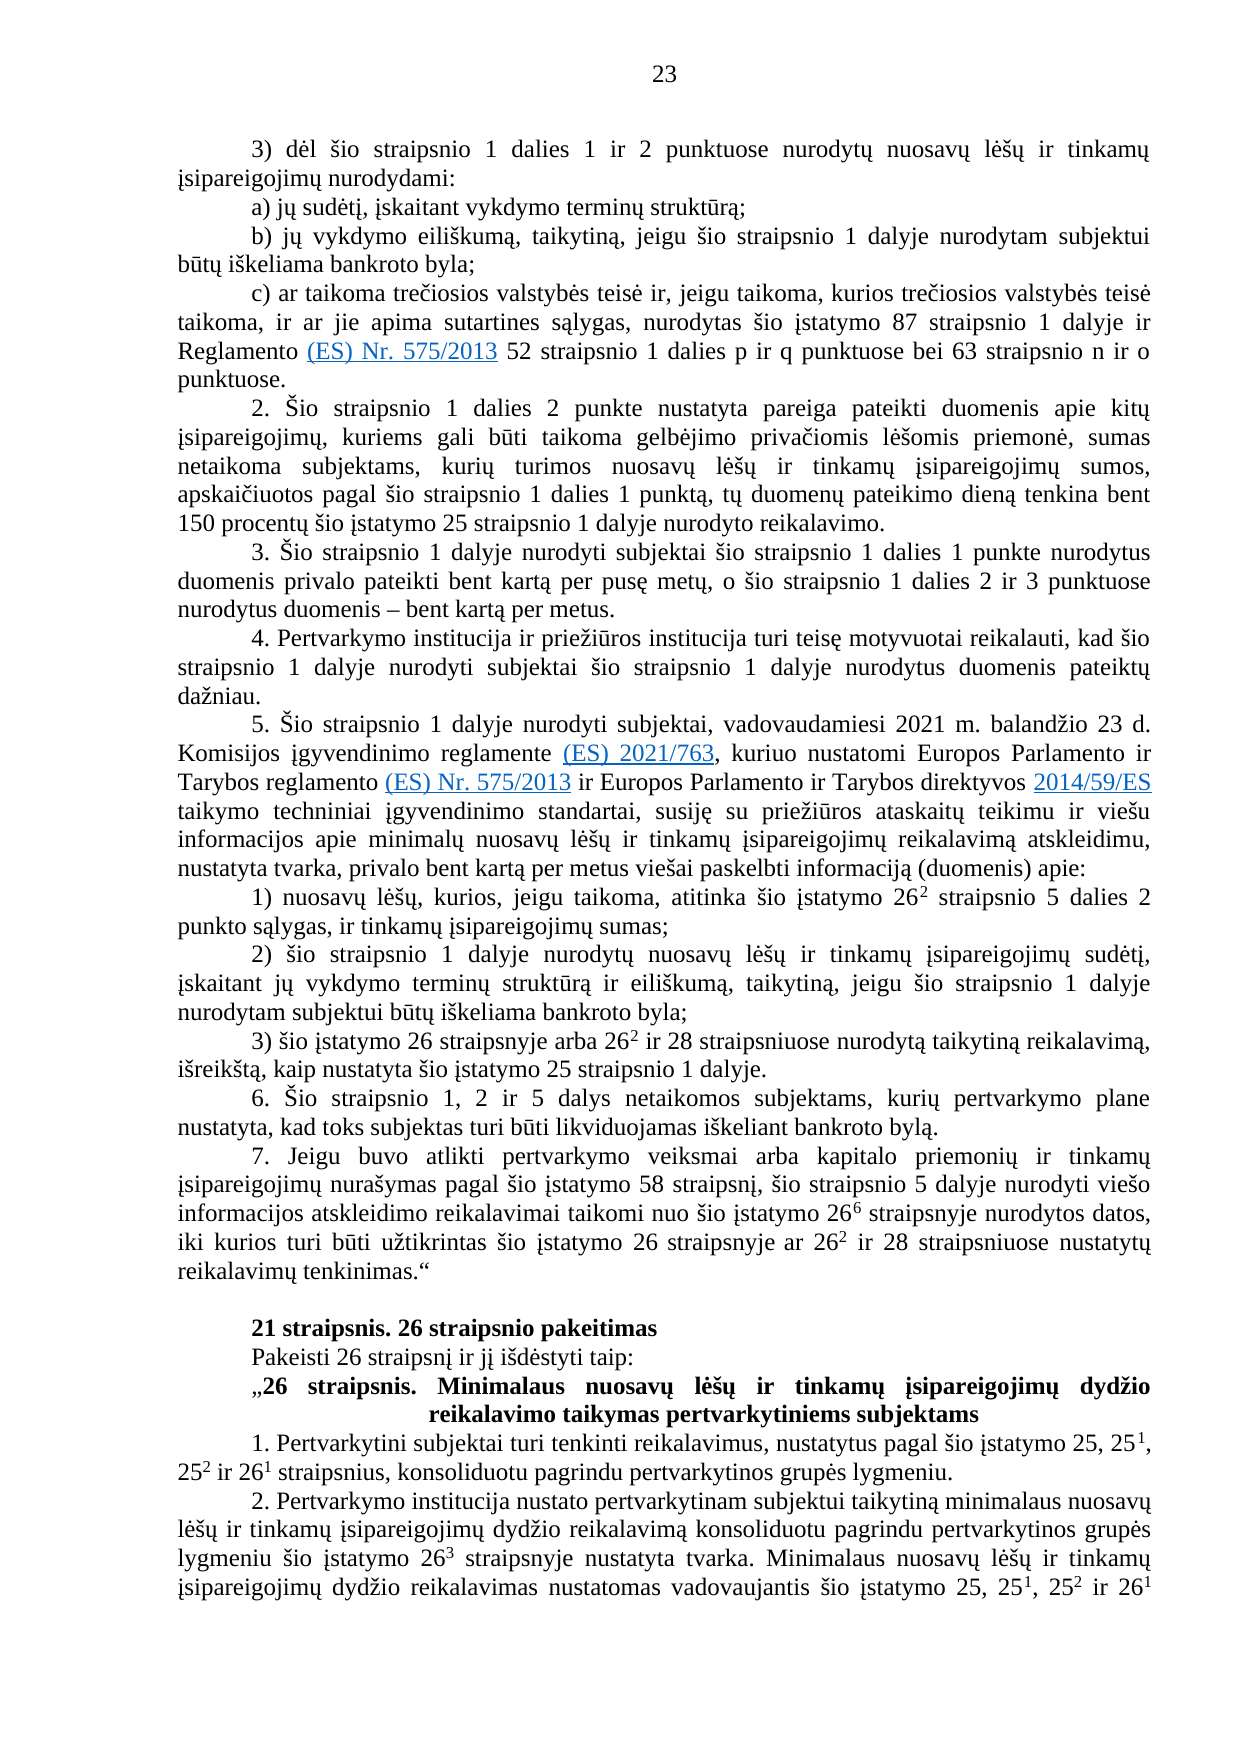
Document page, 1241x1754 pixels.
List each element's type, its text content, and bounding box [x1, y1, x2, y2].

text 2. Pertvarkymo institucija nustato pertvarkytinam subjektui taikytiną minimalaus nuosavų lėšų ir tinkamų įsipareigojimų dydžio reikalavimą konsoliduotu pagrindu pertvarkytinos grupės lygmeniu šio įstatymo 263 straipsnyje nustatyta tvarka. Minimalaus nuosavų lėšų ir tinkamų įsipareigojimų dydžio reikalavimas nustatomas vadovaujantis šio įstatymo 25, 251, 252 ir 261 [177, 1486, 1152, 1601]
text 5. Šio straipsnio 1 dalyje nurodyti subjektai, vadovaudamiesi 2021 m. balandžio 23 d. Komisijos įgyvendinimo reglamente (ES) 2021/763, kuriuo nustatomi Europos Parlamento ir Tarybos reglamento (ES) Nr. 575/2013 ir Europos Parlamento ir Tarybos direktyvos 2014/59/ES taikymo techniniai įgyvendinimo standartai, susiję su priežiūros ataskaitų teikimu ir viešu informacijos apie minimalų nuosavų lėšų ir tinkamų įsipareigojimų reikalavimą atskleidimu, nustatyta tvarka, privalo bent kartą per metus viešai paskelbti informaciją (duomenis) apie: [177, 709, 1152, 882]
text 21 straipsnis. 26 straipsnio pakeitimas [177, 1313, 1152, 1342]
text 1) nuosavų lėšų, kurios, jeigu taikoma, atitinka šio įstatymo 262 straipsnio 5 dalies 2 punkto sąlygas, ir tinkamų įsipareigojimų sumas; [177, 882, 1152, 939]
text 6. Šio straipsnio 1, 2 ir 5 dalys netaikomos subjektams, kurių pertvarkymo plane nustatyta, kad toks subjektas turi būti likviduojamas iškeliant bankroto bylą. [177, 1083, 1152, 1141]
text 4. Pertvarkymo institucija ir priežiūros institucija turi teisę motyvuotai reikalauti, kad šio straipsnio 1 dalyje nurodyti subjektai šio straipsnio 1 dalyje nurodytus duomenis pateiktų dažniau. [177, 623, 1152, 709]
text 1. Pertvarkytini subjektai turi tenkinti reikalavimus, nustatytus pagal šio įstatymo 25, 251, 252 ir 261 straipsnius, konsoliduotu pagrindu pertvarkytinos grupės lygmeniu. [177, 1428, 1152, 1486]
text 2) šio straipsnio 1 dalyje nurodytų nuosavų lėšų ir tinkamų įsipareigojimų sudėtį, įskaitant jų vykdymo terminų struktūrą ir eiliškumą, taikytiną, jeigu šio straipsnio 1 dalyje nurodytam subjektui būtų iškeliama bankroto byla; [177, 939, 1152, 1026]
text 7. Jeigu buvo atlikti pertvarkymo veiksmai arba kapitalo priemonių ir tinkamų įsipareigojimų nurašymas pagal šio įstatymo 58 straipsnį, šio straipsnio 5 dalyje nurodyti viešo informacijos atskleidimo reikalavimai taikomi nuo šio įstatymo 266 straipsnyje nurodytos datos, iki kurios turi būti užtikrintas šio įstatymo 26 straipsnyje ar 262 ir 28 straipsniuose nustatytų reikalavimų tenkinimas.“ [177, 1141, 1152, 1284]
text a) jų sudėtį, įskaitant vykdymo terminų struktūrą; [177, 192, 1152, 221]
text 3. Šio straipsnio 1 dalyje nurodyti subjektai šio straipsnio 1 dalies 1 punkte nurodytus duomenis privalo pateikti bent kartą per pusę metų, o šio straipsnio 1 dalies 2 ir 3 punktuose nurodytus duomenis – bent kartą per metus. [177, 537, 1152, 623]
text 2. Šio straipsnio 1 dalies 2 punkte nustatyta pareiga pateikti duomenis apie kitų įsipareigojimų, kuriems gali būti taikoma gelbėjimo privačiomis lėšomis priemonė, sumas netaikoma subjektams, kurių turimos nuosavų lėšų ir tinkamų įsipareigojimų sumos, apskaičiuotos pagal šio straipsnio 1 dalies 1 punktą, tų duomenų pateikimo dieną tenkina bent 150 procentų šio įstatymo 25 straipsnio 1 dalyje nurodyto reikalavimo. [177, 393, 1152, 537]
text „26 straipsnis. Minimalaus nuosavų lėšų ir tinkamų įsipareigojimų dydžio reikalavimo taikymas pertvarkytiniems subjektams [251, 1371, 1152, 1428]
text 3) šio įstatymo 26 straipsnyje arba 262 ir 28 straipsniuose nurodytą taikytiną reikalavimą, išreikštą, kaip nustatyta šio įstatymo 25 straipsnio 1 dalyje. [177, 1026, 1152, 1083]
text b) jų vykdymo eiliškumą, taikytiną, jeigu šio straipsnio 1 dalyje nurodytam subjektui būtų iškeliama bankroto byla; [177, 221, 1152, 278]
text c) ar taikoma trečiosios valstybės teisė ir, jeigu taikoma, kurios trečiosios valstybės teisė taikoma, ir ar jie apima sutartines sąlygas, nurodytas šio įstatymo 87 straipsnio 1 dalyje ir Reglamento (ES) Nr. 575/2013 52 straipsnio 1 dalies p ir q punktuose bei 63 straipsnio n ir o punktuose. [177, 278, 1152, 393]
text 3) dėl šio straipsnio 1 dalies 1 ir 2 punktuose nurodytų nuosavų lėšų ir tinkamų įsipareigojimų nurodydami: [177, 134, 1152, 192]
text Pakeisti 26 straipsnį ir jį išdėstyti taip: [177, 1342, 1152, 1371]
